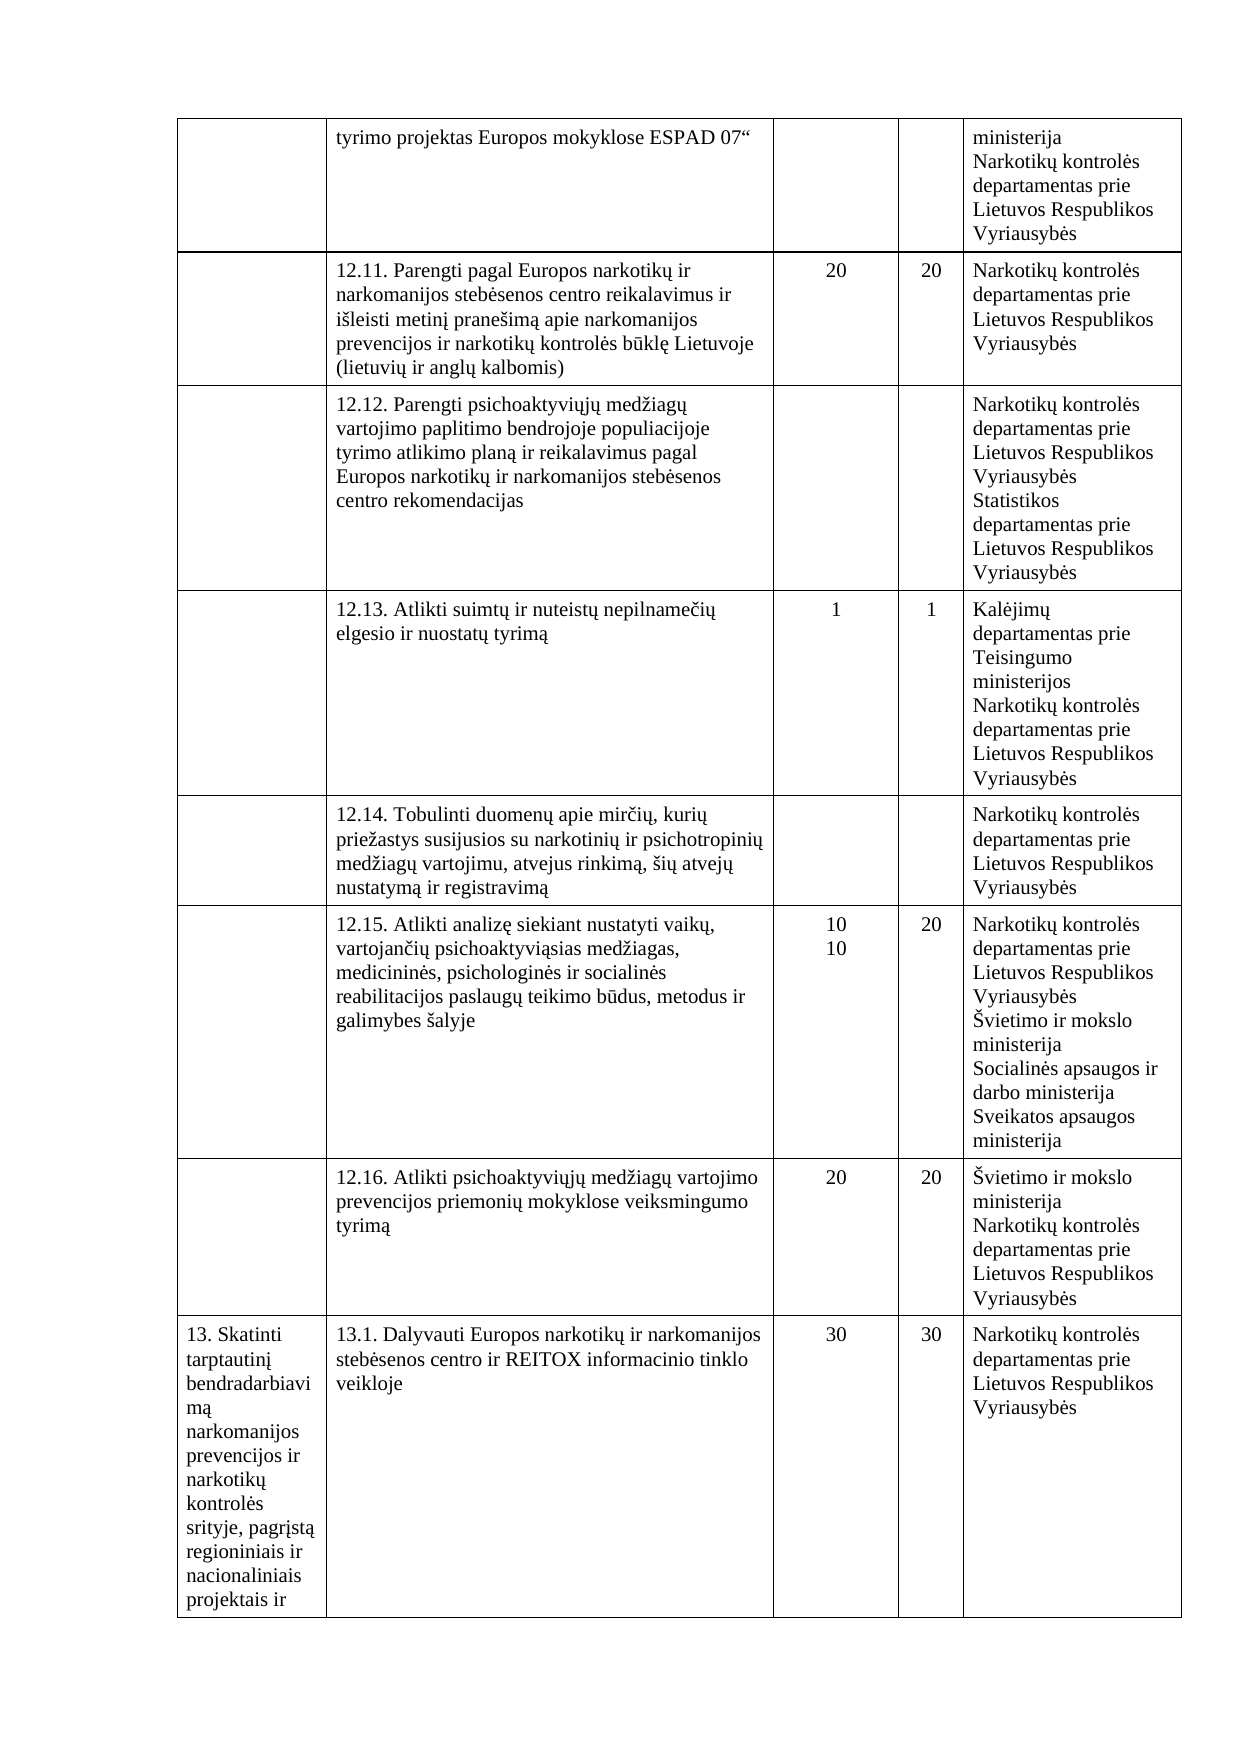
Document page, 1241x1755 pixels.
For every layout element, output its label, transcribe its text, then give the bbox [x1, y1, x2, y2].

table_cell Narkotikų kontrolės departamentas prie Lietuvos Respublikos Vyriausybės [964, 1316, 1181, 1617]
table_cell [899, 386, 963, 590]
table_cell Kalėjimų departamentas prie Teisingumo ministerijos Narkotikų kontrolės departamentas prie Lietuvos Respublikos Vyriausybės [964, 591, 1181, 795]
table_cell 12.16. Atlikti psichoaktyviųjų medžiagų vartojimo prevencijos priemonių mokyklose veiksmingumo tyrimą [327, 1159, 773, 1315]
table_cell 1 [899, 591, 963, 795]
table_cell 20 [774, 1159, 898, 1315]
table_cell 12.14. Tobulinti duomenų apie mirčių, kurių priežastys susijusios su narkotinių ir psichotropinių medžiagų vartojimu, atvejus rinkimą, šių atvejų nustatymą ir registravimą [327, 796, 773, 904]
table_cell 20 [774, 253, 898, 384]
table_cell [178, 253, 326, 384]
table_cell 12.11. Parengti pagal Europos narkotikų ir narkomanijos stebėsenos centro reikalavimus ir išleisti metinį pranešimą apie narkomanijos prevencijos ir narkotikų kontrolės būklę Lietuvoje (lietuvių ir anglų kalbomis) [327, 253, 773, 384]
table_cell 13.1. Dalyvauti Europos narkotikų ir narkomanijos stebėsenos centro ir REITOX informacinio tinklo veikloje [327, 1316, 773, 1617]
table_cell ministerija Narkotikų kontrolės departamentas prie Lietuvos Respublikos Vyriausybės [964, 119, 1181, 251]
table_cell Švietimo ir mokslo ministerija Narkotikų kontrolės departamentas prie Lietuvos Respublikos Vyriausybės [964, 1159, 1181, 1315]
table_cell 12.12. Parengti psichoaktyviųjų medžiagų vartojimo paplitimo bendrojoje populiacijoje tyrimo atlikimo planą ir reikalavimus pagal Europos narkotikų ir narkomanijos stebėsenos centro rekomendacijas [327, 386, 773, 590]
table_cell [178, 1159, 326, 1315]
table_cell 20 [899, 906, 963, 1158]
table_cell 10 10 [774, 906, 898, 1158]
table_cell 30 [899, 1316, 963, 1617]
table_cell [899, 119, 963, 251]
table_cell [178, 591, 326, 795]
table_cell 12.13. Atlikti suimtų ir nuteistų nepilnamečių elgesio ir nuostatų tyrimą [327, 591, 773, 795]
table_cell [178, 796, 326, 904]
table_cell [774, 386, 898, 590]
table_cell [774, 119, 898, 251]
table_cell [178, 386, 326, 590]
table_cell Narkotikų kontrolės departamentas prie Lietuvos Respublikos Vyriausybės Švietimo ir mokslo ministerija Socialinės apsaugos ir darbo ministerija Sveikatos apsaugos ministerija [964, 906, 1181, 1158]
table_cell [178, 119, 326, 251]
table_cell [899, 796, 963, 904]
table_cell 20 [899, 253, 963, 384]
table_cell [774, 796, 898, 904]
table_cell 30 [774, 1316, 898, 1617]
table_cell tyrimo projektas Europos mokyklose ESPAD 07“ [327, 119, 773, 251]
table_cell Narkotikų kontrolės departamentas prie Lietuvos Respublikos Vyriausybės [964, 253, 1181, 384]
table_cell 20 [899, 1159, 963, 1315]
table_cell Narkotikų kontrolės departamentas prie Lietuvos Respublikos Vyriausybės [964, 796, 1181, 904]
table_cell 13. Skatinti tarptautinį bendradarbiavimą narkomanijos prevencijos ir narkotikų kontrolės srityje, pagrįstą regioniniais ir nacionaliniais projektais ir [178, 1316, 326, 1617]
table_cell 1 [774, 591, 898, 795]
table_cell [178, 906, 326, 1158]
table_cell Narkotikų kontrolės departamentas prie Lietuvos Respublikos Vyriausybės Statistikos departamentas prie Lietuvos Respublikos Vyriausybės [964, 386, 1181, 590]
table_cell 12.15. Atlikti analizę siekiant nustatyti vaikų, vartojančių psichoaktyviąsias medžiagas, medicininės, psichologinės ir socialinės reabilitacijos paslaugų teikimo būdus, metodus ir galimybes šalyje [327, 906, 773, 1158]
